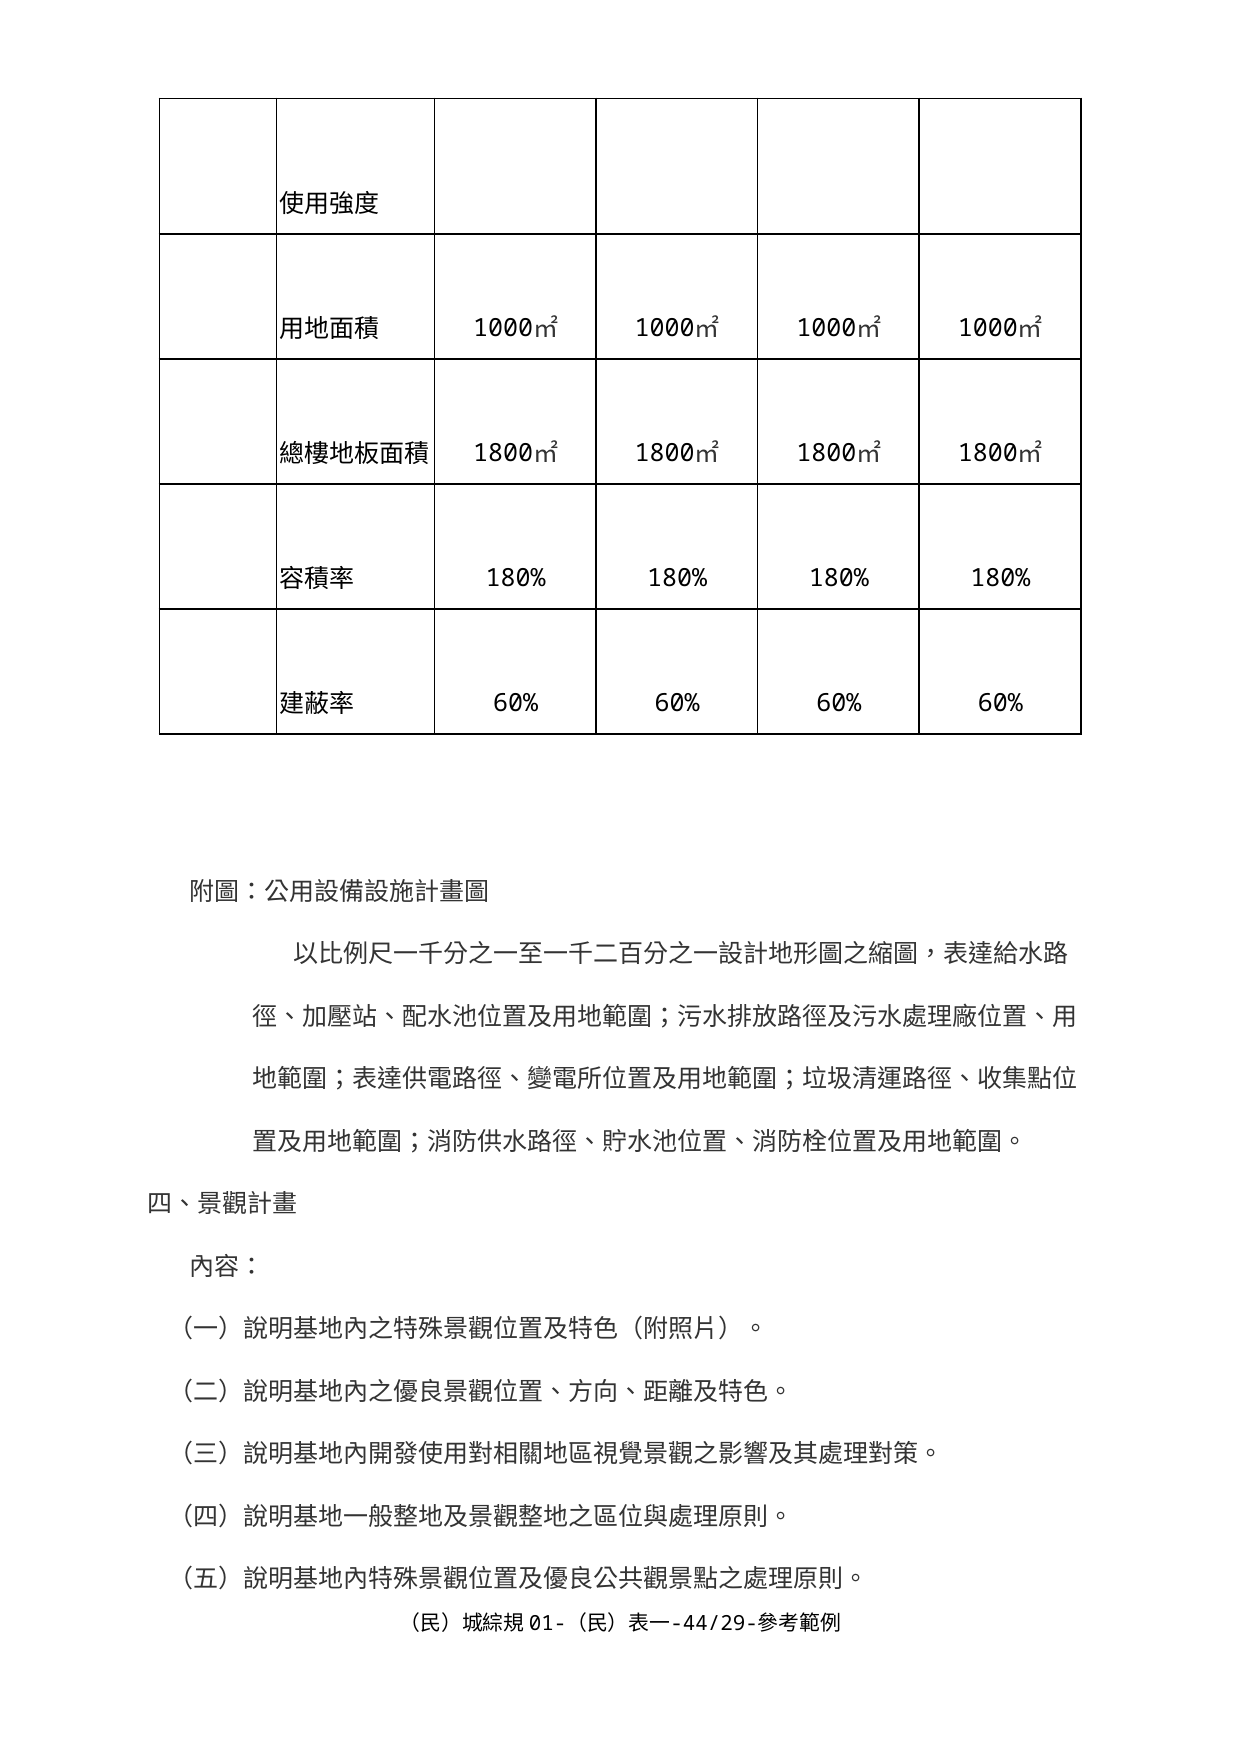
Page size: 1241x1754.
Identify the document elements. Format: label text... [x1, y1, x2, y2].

text 以比例尺一千分之一至一千二百分之一設計地形圖之縮圖，表達給水路徑、加壓站、配水池位置及用地範圍；污水排放路徑及污水處理廠位置、用地範圍；表達供電路徑、變電所位置及用地範圍；垃圾清運路徑、收集點位置及用地範圍；消防供水路徑、貯水池位置、消防栓位置及用地範圍。 [252, 910, 1092, 1160]
table_header [920, 99, 1080, 233]
table_cell 180% [758, 485, 918, 608]
table_cell 180% [597, 485, 757, 608]
table_cell 建蔽率 [277, 610, 434, 733]
table_cell 容積率 [277, 485, 434, 608]
text 四、景觀計畫 [148, 1160, 1092, 1222]
table_cell 1000㎡ [597, 235, 757, 358]
table_cell [160, 485, 276, 608]
table_cell [160, 235, 276, 358]
table_header [160, 99, 276, 233]
table_header [435, 99, 595, 233]
table_cell [160, 360, 276, 483]
table_cell 60% [758, 610, 918, 733]
table_cell 1800㎡ [435, 360, 595, 483]
text （五）說明基地內特殊景觀位置及優良公共觀景點之處理原則。 [168, 1535, 1092, 1597]
text 附圖：公用設備設施計畫圖 [189, 847, 1092, 910]
table_cell 60% [435, 610, 595, 733]
table_cell 60% [597, 610, 757, 733]
table_cell 1000㎡ [920, 235, 1080, 358]
table_cell 總樓地板面積 [277, 360, 434, 483]
table_header 使用強度 [277, 99, 434, 233]
text （三）說明基地內開發使用對相關地區視覺景觀之影響及其處理對策。 [168, 1410, 1092, 1472]
text （一）說明基地內之特殊景觀位置及特色（附照片）。 [168, 1285, 1092, 1347]
table_header [758, 99, 918, 233]
table_cell 用地面積 [277, 235, 434, 358]
text （四）說明基地一般整地及景觀整地之區位與處理原則。 [168, 1472, 1092, 1535]
table_cell 180% [920, 485, 1080, 608]
table_cell 1000㎡ [435, 235, 595, 358]
table_header [597, 99, 757, 233]
text 內容： [189, 1222, 1092, 1285]
table_cell 1800㎡ [597, 360, 757, 483]
table_cell 1000㎡ [758, 235, 918, 358]
table_cell 60% [920, 610, 1080, 733]
table_cell 180% [435, 485, 595, 608]
text （二）說明基地內之優良景觀位置、方向、距離及特色。 [168, 1347, 1092, 1410]
table_cell 1800㎡ [758, 360, 918, 483]
table_cell 1800㎡ [920, 360, 1080, 483]
table_cell [160, 610, 276, 733]
